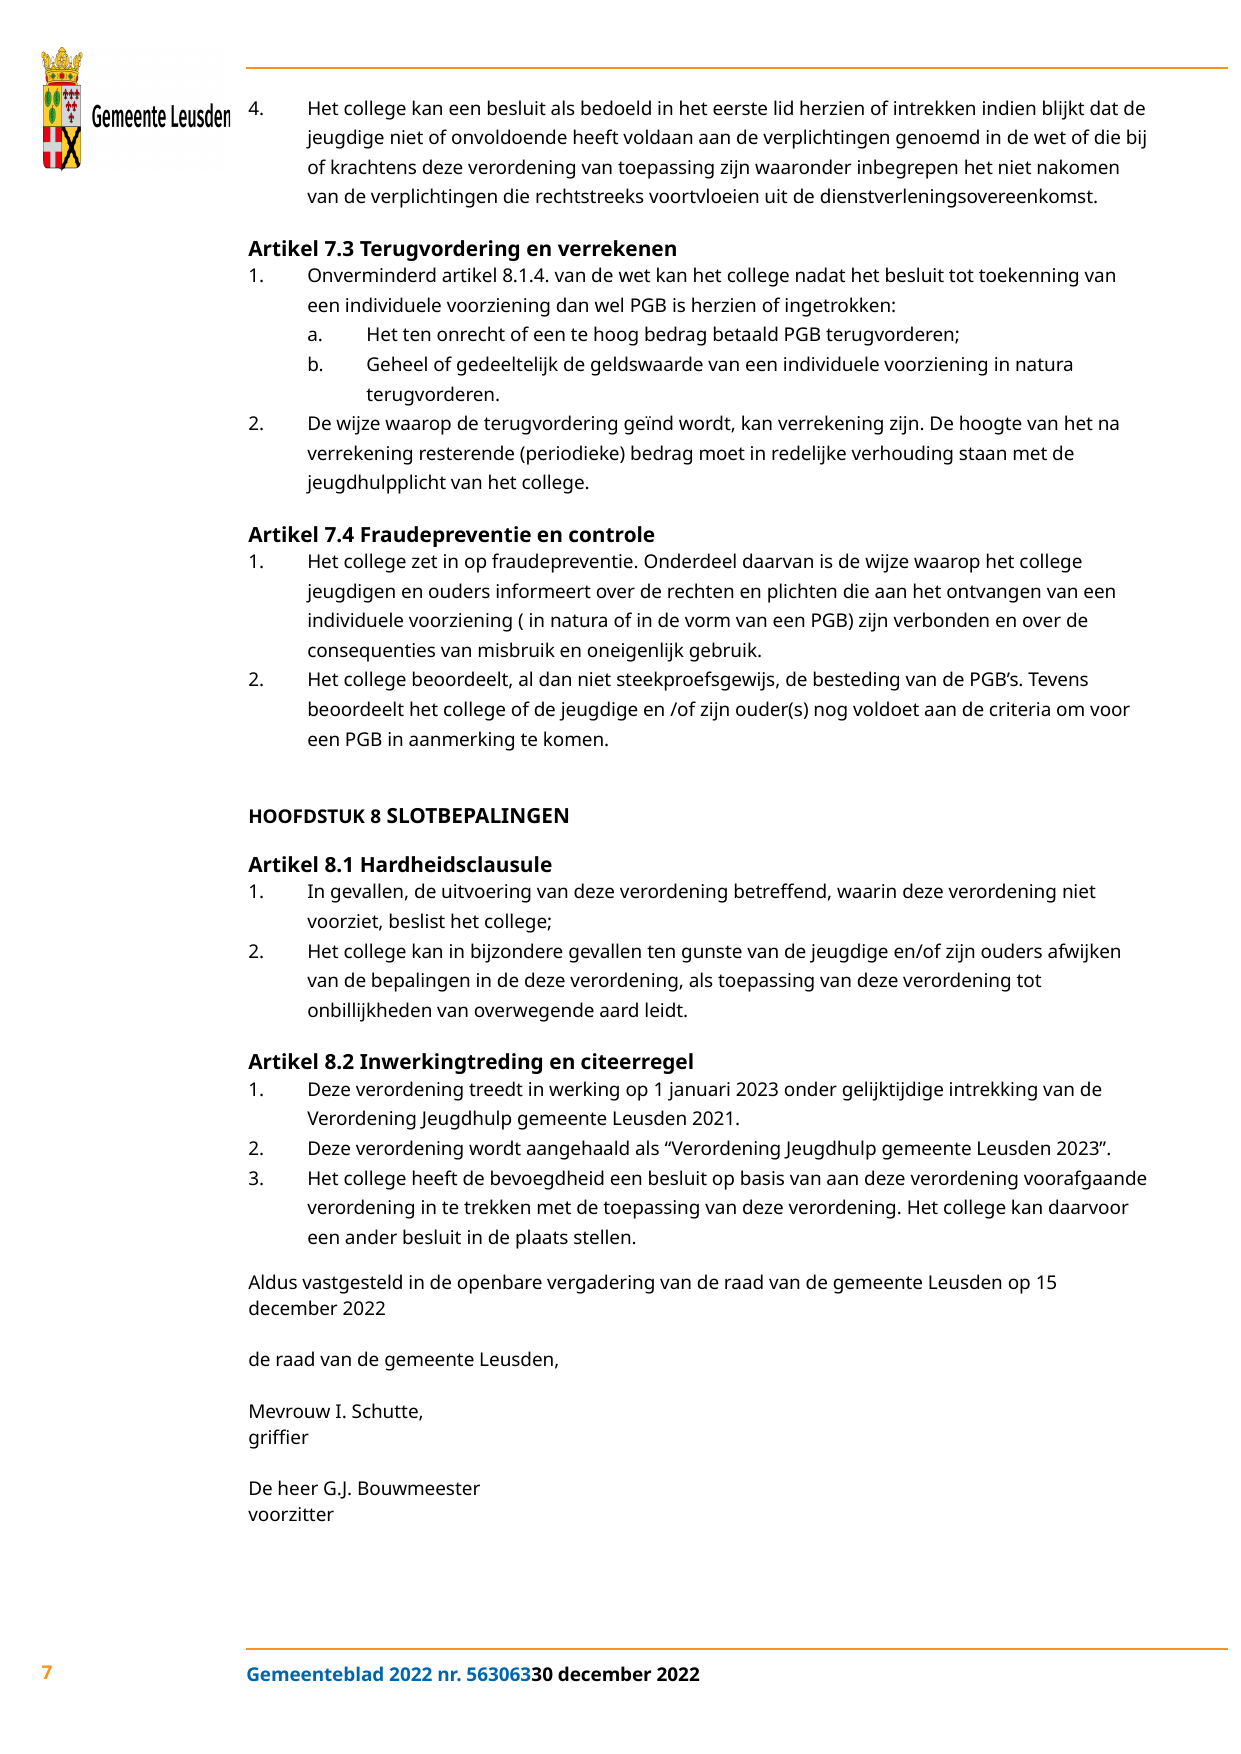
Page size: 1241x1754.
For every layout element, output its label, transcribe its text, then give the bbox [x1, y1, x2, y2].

list Het college heeft de bevoegdheid een besluit op basis van aan deze verordening voorafgaande verordening in te trekken met de toepassing van deze verordening. Het college kan daarvoor een ander besluit in de plaats stellen. [248, 1165, 1152, 1249]
list De wijze waarop de terugvordering geïnd wordt, kan verrekening zijn. De hoogte van het na verrekening resterende (periodieke) bedrag moet in redelijke verhouding staan met de jeugdhulpplicht van het college. [248, 410, 1152, 495]
text HOOFDSTUK 8 SLOTBEPALINGEN [248, 801, 1152, 829]
list In gevallen, de uitvoering van deze verordening betreffend, waarin deze verordening niet voorziet, beslist het college; [248, 879, 1152, 934]
list Deze verordening treedt in werking op 1 januari 2023 onder gelijktijdige intrekking van de Verordening Jeugdhulp gemeente Leusden 2021. [248, 1076, 1152, 1131]
text Mevrouw I. Schutte, [248, 1398, 1152, 1424]
list Het college beoordeelt, al dan niet steekproefsgewijs, de besteding van de PGB’s. Tevens beoordeelt het college of de jeugdige en /of zijn ouder(s) nog voldoet aan de criteria om voor een PGB in aanmerking te komen. [248, 667, 1152, 752]
text Artikel 8.2 Inwerkingtreding en citeerregel [248, 1047, 1152, 1076]
text de raad van de gemeente Leusden, [248, 1347, 1152, 1372]
text Artikel 7.4 Fraudepreventie en controle [248, 520, 1152, 548]
text Aldus vastgesteld in de openbare vergadering van de raad van de gemeente Leusden op 15 december 2022 [248, 1269, 1152, 1321]
list Deze verordening wordt aangehaald als “Verordening Jeugdhulp gemeente Leusden 2023”. [248, 1135, 1152, 1161]
text voorzitter [248, 1501, 1152, 1527]
list Het college zet in op fraudepreventie. Onderdeel daarvan is de wijze waarop het college jeugdigen en ouders informeert over de rechten en plichten die aan het ontvangen van een individuele voorziening ( in natura of in de vorm van een PGB) zijn verbonden en over de consequenties van misbruik en oneigenlijk gebruik. [248, 548, 1152, 663]
list Het college kan in bijzondere gevallen ten gunste van de jeugdige en/of zijn ouders afwijken van de bepalingen in de deze verordening, als toepassing van deze verordening tot onbillijkheden van overwegende aard leidt. [248, 938, 1152, 1023]
text griffier [248, 1424, 1152, 1449]
picture [41, 47, 231, 172]
text Artikel 7.3 Terugvordering en verrekenen [248, 234, 1152, 262]
text Artikel 8.1 Hardheidsclausule [248, 850, 1152, 879]
text De heer G.J. Bouwmeester [248, 1475, 1152, 1501]
list Geheel of gedeeltelijk de geldswaarde van een individuele voorziening in natura terugvorderen. [307, 351, 1152, 406]
list Het ten onrecht of een te hoog bedrag betaald PGB terugvorderen; [307, 322, 1152, 347]
list Onverminderd artikel 8.1.4. van de wet kan het college nadat het besluit tot toekenning van een individuele voorziening dan wel PGB is herzien of ingetrokken: [248, 262, 1152, 318]
list Het college kan een besluit als bedoeld in het eerste lid herzien of intrekken indien blijkt dat de jeugdige niet of onvoldoende heeft voldaan aan de verplichtingen genoemd in de wet of die bij of krachtens deze verordening van toepassing zijn waaronder inbegrepen het niet nakomen van de verplichtingen die rechtstreeks voortvloeien uit de dienstverleningsovereenkomst. [248, 95, 1152, 209]
